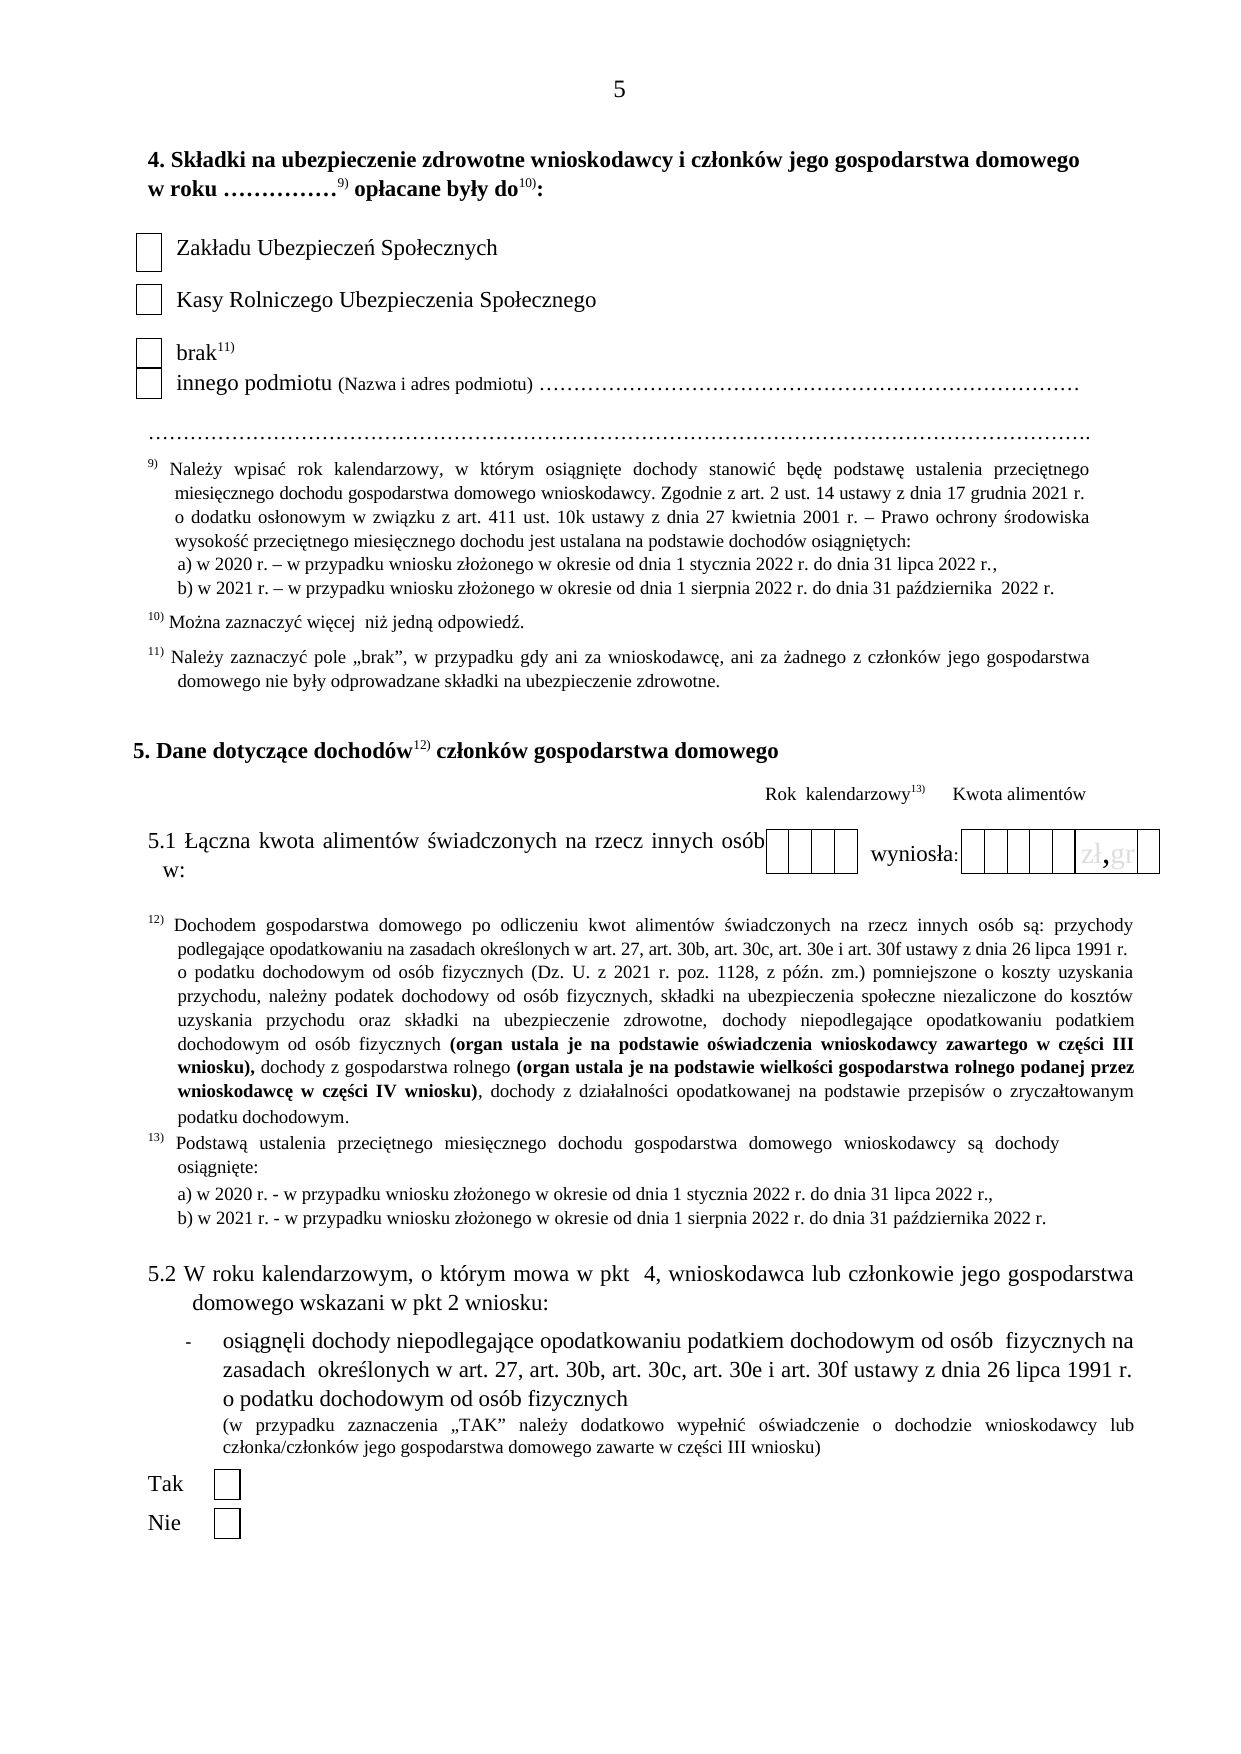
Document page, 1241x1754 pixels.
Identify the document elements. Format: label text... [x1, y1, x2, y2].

text brak11) [162, 339, 1091, 366]
table_header [1008, 830, 1029, 873]
table_header [137, 285, 161, 314]
text 5.2 W roku kalendarzowym, o którym mowa w pkt 4, wnioskodawca lub członkowie jego gospodarstwa domowego wskazani w pkt 2 wniosku: [148, 1260, 1135, 1316]
text innego podmiotu (Nazwa i adres podmiotu) …………………………………………………………………… [162, 369, 1091, 396]
text ………………………………………………………………………………………………………………………. [148, 419, 1091, 444]
list osiągnęli dochody niepodlegające opodatkowaniu podatkiem dochodowym od osób fizycznych na zasadach określonych w art. 27, art. 30b, art. 30c, art. 30e i art. 30f ustawy z dnia 26 lipca 1991 r. o podatku dochodowym od osób fizycznych [185, 1327, 1135, 1411]
table_header [215, 1470, 239, 1499]
text 10) Można zaznaczyć więcej niż jedną odpowiedź. [148, 609, 1091, 633]
text 4. Składki na ubezpieczenie zdrowotne wnioskodawcy i członków jego gospodarstwa domowego w roku ……………9) opłacane były do10): [148, 146, 1091, 202]
table_header [835, 830, 857, 873]
table_header wyniosła: [858, 829, 961, 873]
list (w przypadku zaznaczenia „TAK” należy dodatkowo wypełnić oświadczenie o dochodzie wnioskodawcy lub członka/członków jego gospodarstwa domowego zawarte w części III wniosku) [223, 1414, 1135, 1457]
text a) w 2020 r. – w przypadku wniosku złożonego w okresie od dnia 1 stycznia 2022 r. do dnia 31 lipca 2022 r., [177, 553, 1091, 575]
table_header zł,gr [1076, 830, 1137, 873]
table_header [137, 234, 161, 271]
text 9) Należy wpisać rok kalendarzowy, w którym osiągnięte dochody stanowić będę podstawę ustalenia przeciętnego miesięcznego dochodu gospodarstwa domowego wnioskodawcy. Zgodnie z art. 2 ust. 14 ustawy z dnia 17 grudnia 2021 r. o dodatku osłonowym w związku z art. 411 ust. 10k ustawy z dnia 27 kwietnia 2001 r. – Prawo ochrony środowiska wysokość przeciętnego miesięcznego dochodu jest ustalana na podstawie dochodów osiągniętych: [148, 456, 1091, 551]
text b) w 2021 r. - w przypadku wniosku złożonego w okresie od dnia 1 sierpnia 2022 r. do dnia 31 października 2022 r. [177, 1207, 1060, 1228]
text 5.1 Łączna kwota alimentów świadczonych na rzecz innych osób w: [148, 827, 1091, 882]
table_header [1030, 830, 1052, 873]
text 5. Dane dotyczące dochodów12) członków gospodarstwa domowego [133, 737, 1091, 764]
text 11) Należy zaznaczyć pole „brak”, w przypadku gdy ani za wnioskodawcę, ani za żadnego z członków jego gospodarstwa domowego nie były odprowadzane składki na ubezpieczenie zdrowotne. [148, 644, 1091, 692]
table_header [1138, 830, 1159, 873]
table_header [812, 830, 834, 873]
table_header [962, 830, 984, 873]
text Tak [148, 1470, 214, 1496]
text 12) Dochodem gospodarstwa domowego po odliczeniu kwot alimentów świadczonych na rzecz innych osób są: przychody podlegające opodatkowaniu na zasadach określonych w art. 27, art. 30b, art. 30c, art. 30e i art. 30f ustawy z dnia 26 lipca 1991 r. o podatku dochodowym od osób fizycznych (Dz. U. z 2021 r. poz. 1128, z późn. zm.) pomniejszone o koszty uzyskania przychodu, należny podatek dochodowy od osób fizycznych, składki na ubezpieczenia społeczne niezaliczone do kosztów uzyskania przychodu oraz składki na ubezpieczenie zdrowotne, dochody niepodlegające opodatkowaniu podatkiem dochodowym od osób fizycznych (organ ustala je na podstawie oświadczenia wnioskodawcy zawartego w części III wniosku), dochody z gospodarstwa rolnego (organ ustala je na podstawie wielkości gospodarstwa rolnego podanej przez wnioskodawcę w części IV wniosku), dochody z działalności opodatkowanej na podstawie przepisów o zryczałtowanym podatku dochodowym. [148, 912, 1135, 1128]
table_header [767, 830, 788, 873]
table_header [215, 1509, 239, 1538]
text [241, 1509, 1091, 1536]
text Nie [148, 1509, 214, 1536]
text a) w 2020 r. - w przypadku wniosku złożonego w okresie od dnia 1 stycznia 2022 r. do dnia 31 lipca 2022 r., [177, 1183, 1091, 1204]
table_header [789, 830, 811, 873]
table_header [985, 830, 1007, 873]
text Rok kalendarzowy13) Kwota alimentów [148, 782, 1091, 804]
table_header [137, 368, 161, 397]
text Kasy Rolniczego Ubezpieczenia Społecznego [162, 287, 1091, 313]
text Zakładu Ubezpieczeń Społecznych [162, 234, 1091, 260]
table_header [137, 339, 161, 367]
table_header [1053, 830, 1074, 873]
text [241, 1470, 1091, 1496]
text 13) Podstawą ustalenia przeciętnego miesięcznego dochodu gospodarstwa domowego wnioskodawcy są dochody osiągnięte: [148, 1130, 1060, 1178]
text b) w 2021 r. – w przypadku wniosku złożonego w okresie od dnia 1 sierpnia 2022 r. do dnia 31 października 2022 r. [177, 577, 1091, 598]
